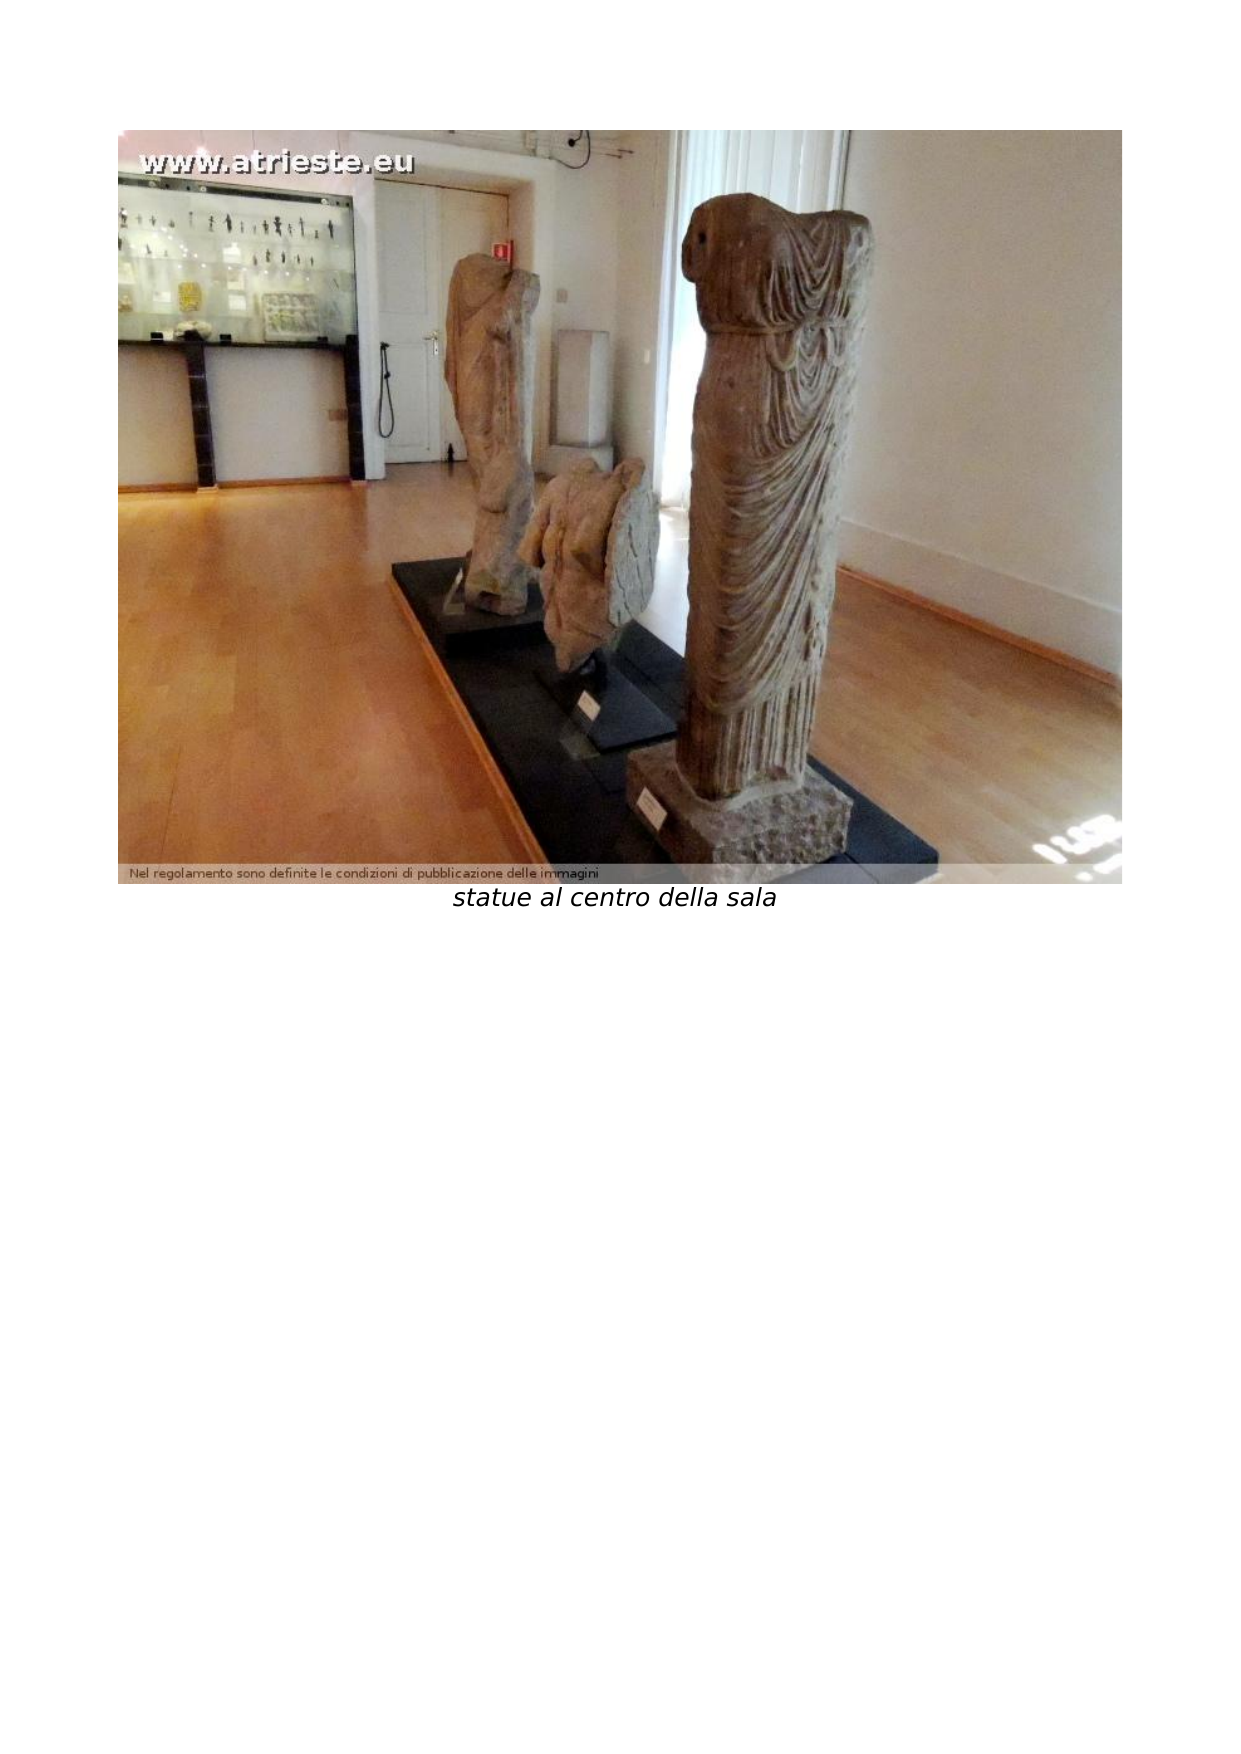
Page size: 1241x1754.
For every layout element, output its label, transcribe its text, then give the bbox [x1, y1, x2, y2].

picture [118, 130, 1123, 884]
text statue al centro della sala [118, 884, 1122, 913]
